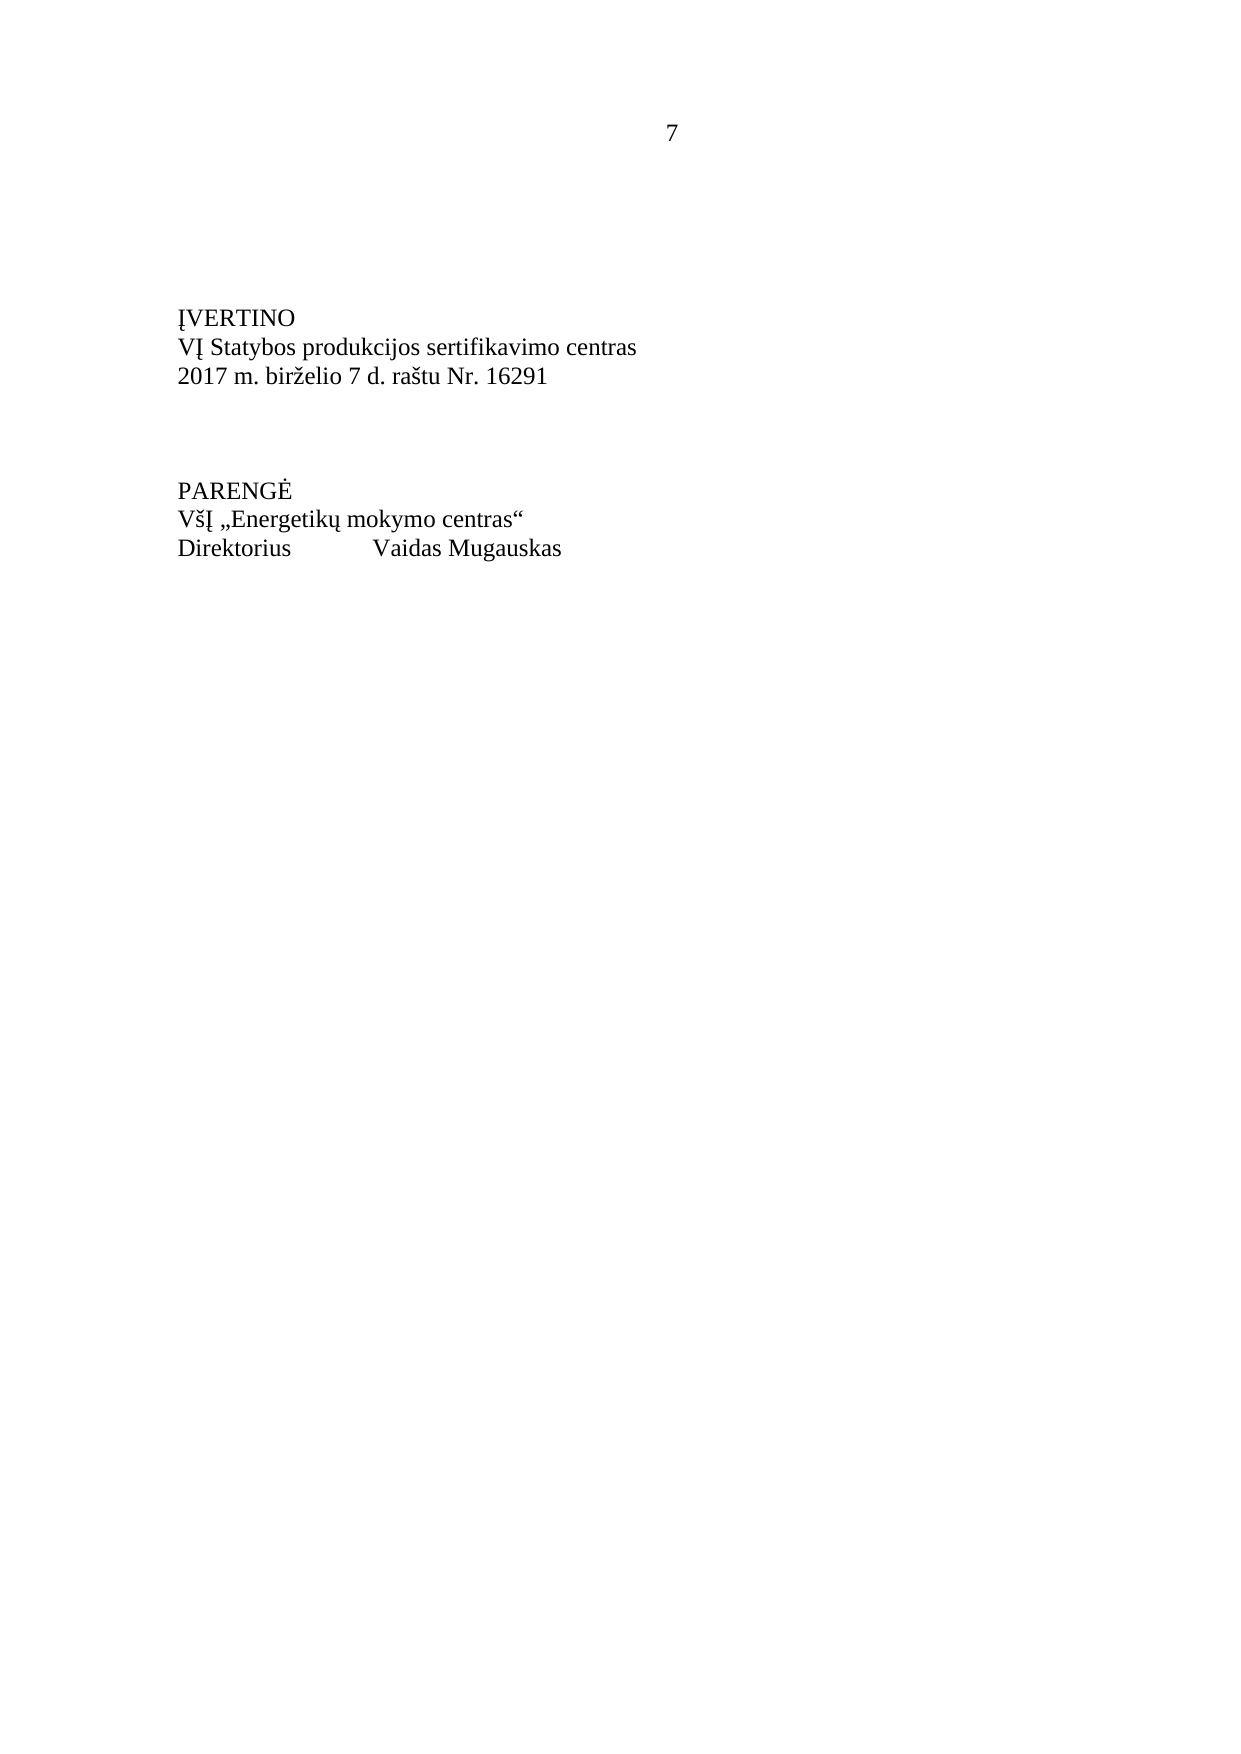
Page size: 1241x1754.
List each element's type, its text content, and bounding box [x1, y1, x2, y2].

text Direktorius Vaidas Mugauskas [177, 533, 1166, 562]
text VšĮ „Energetikų mokymo centras“ [177, 504, 1166, 533]
text ĮVERTINO [177, 303, 1166, 332]
text VĮ Statybos produkcijos sertifikavimo centras [177, 332, 1166, 361]
text 2017 m. birželio 7 d. raštu Nr. 16291 [177, 361, 1166, 389]
text PARENGĖ [177, 476, 1166, 504]
